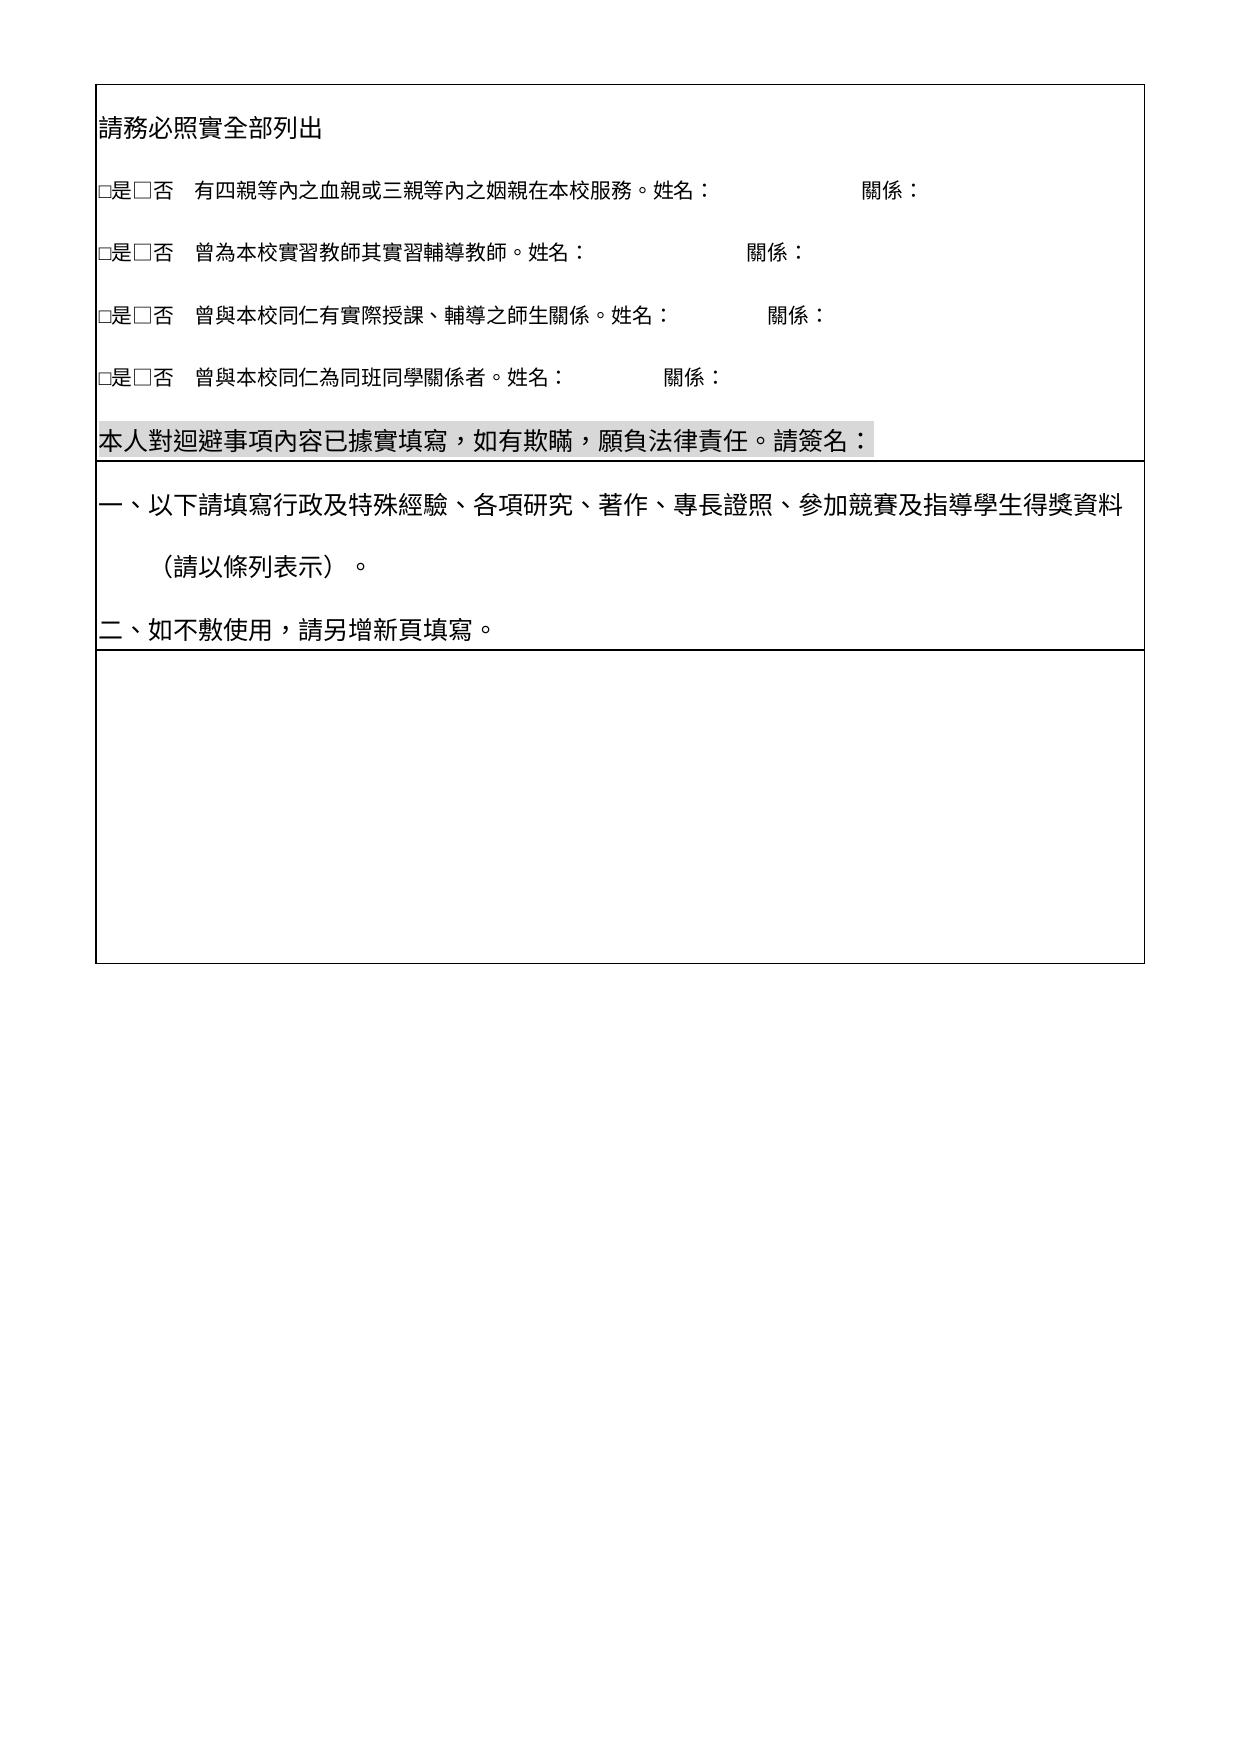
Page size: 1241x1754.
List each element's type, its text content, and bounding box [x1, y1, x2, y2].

table_cell 請務必照實全部列出 □是□否 有四親等內之血親或三親等內之姻親在本校服務。姓名： 關係： □是□否 曾為本校實習教師其實習輔導教師。姓名： 關係： □是□否 曾與本校同仁有實際授課、輔導之師生關係。姓名： 關係： □是□否 曾與本校同仁為同班同學關係者。姓名： 關係： 本人對迴避事項內容已據實填寫，如有欺瞞，願負法律責任。請簽名： [97, 85, 1144, 460]
table_cell [97, 651, 1144, 963]
table_cell 一、以下請填寫行政及特殊經驗、各項研究、著作、專長證照、參加競賽及指導學生得獎資料（請以條列表示）。 二、如不敷使用，請另增新頁填寫。 [97, 462, 1144, 649]
